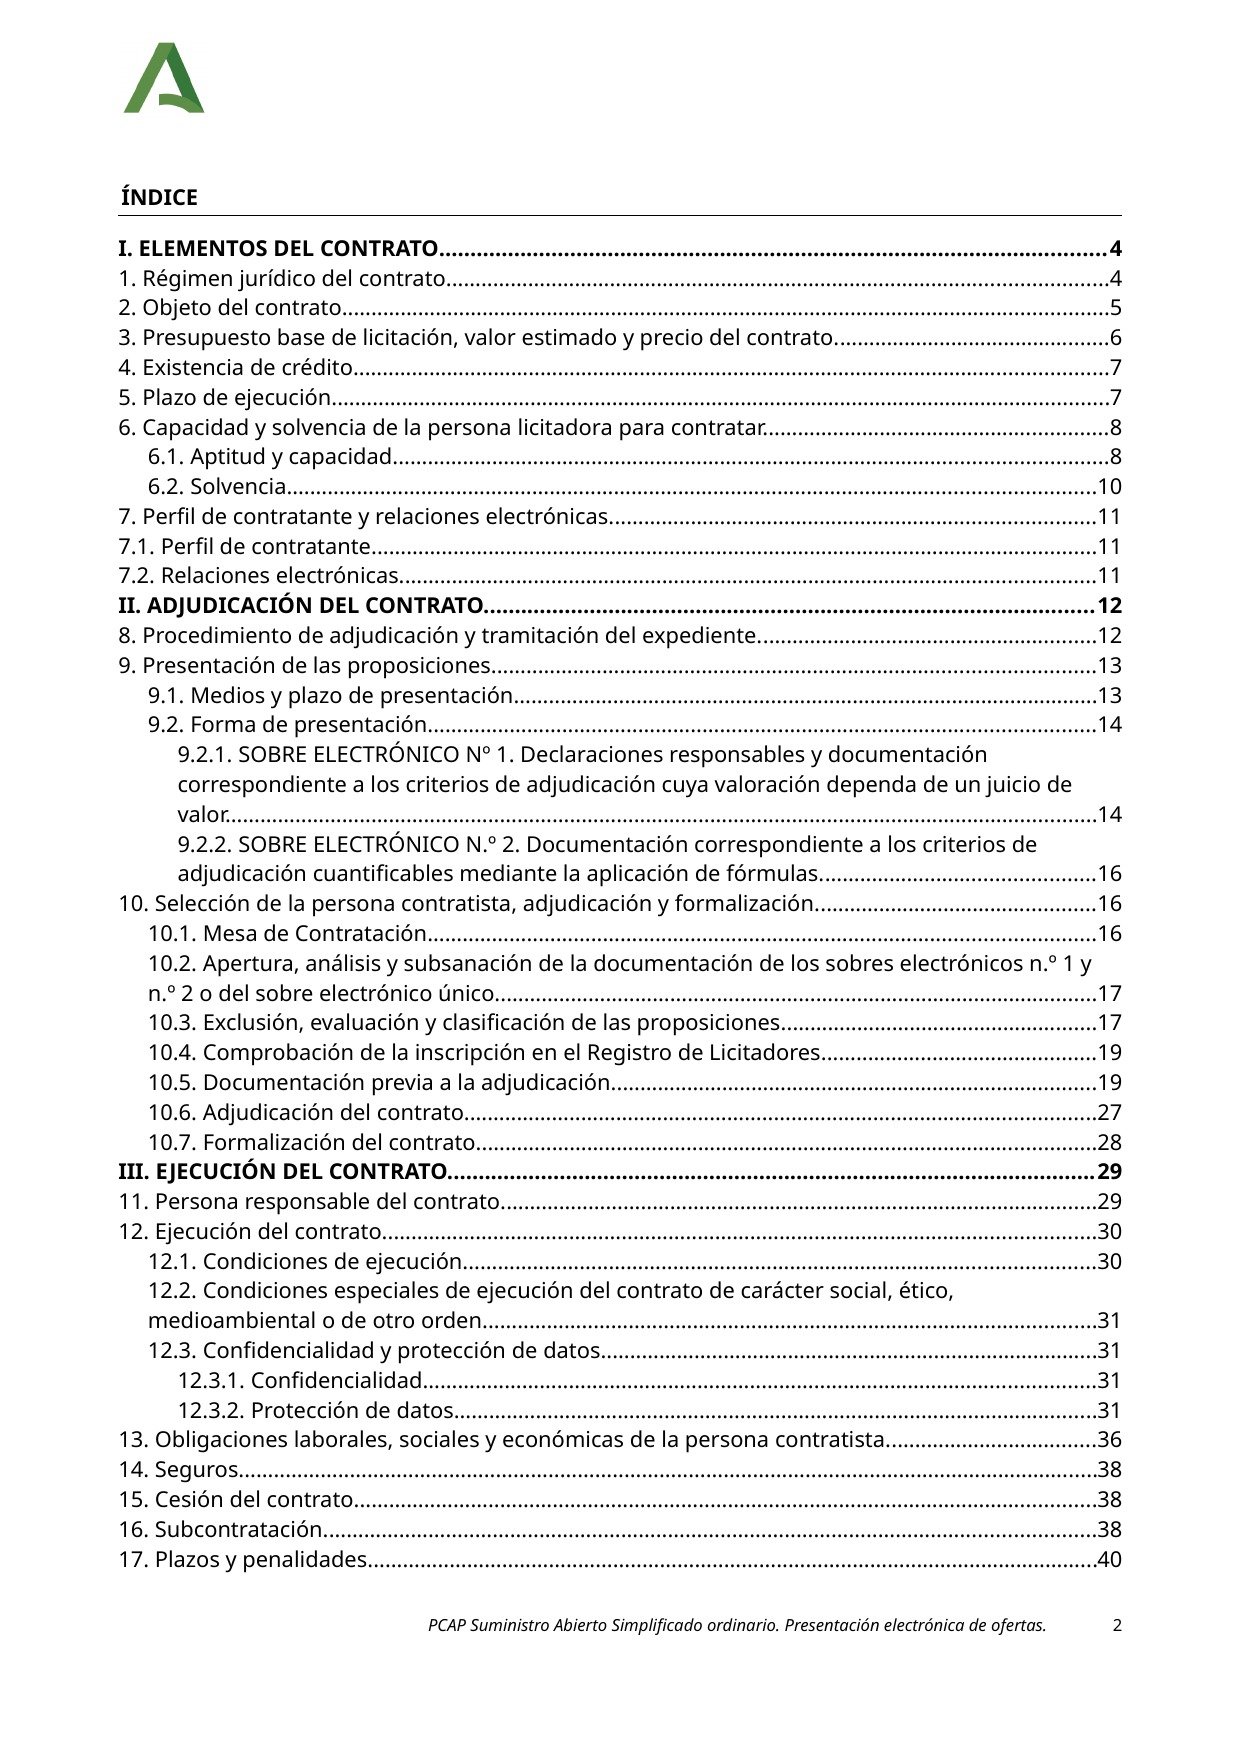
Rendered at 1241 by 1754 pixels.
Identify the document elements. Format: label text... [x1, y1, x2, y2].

text 2. Objeto del contrato. 5 [118, 292, 1122, 322]
picture [119, 38, 209, 117]
text 4. Existencia de crédito. 7 [118, 352, 1122, 382]
text 12.3.2. Protección de datos 31 [177, 1394, 1122, 1424]
text 10.1. Mesa de Contratación. 16 [148, 918, 1122, 948]
text 16. Subcontratación. 38 [118, 1514, 1122, 1543]
text 10.4. Comprobación de la inscripción en el Registro de Licitadores. 19 [148, 1037, 1122, 1067]
text 9.1. Medios y plazo de presentación. 13 [148, 679, 1122, 709]
text 1. Régimen jurídico del contrato. 4 [118, 262, 1122, 292]
text 12. Ejecución del contrato. 30 [118, 1216, 1122, 1246]
text 10.2. Apertura, análisis y subsanación de la documentación de los sobres electrónicos n.º 1 y n.º 2 o del sobre electrónico único. 17 [148, 948, 1122, 1007]
text 8. Procedimiento de adjudicación y tramitación del expediente. 12 [118, 620, 1122, 650]
text 10.7. Formalización del contrato. 28 [148, 1126, 1122, 1156]
text 10.6. Adjudicación del contrato. 27 [148, 1097, 1122, 1126]
text 17. Plazos y penalidades. 40 [118, 1543, 1122, 1573]
text 9.2. Forma de presentación. 14 [148, 709, 1122, 739]
text 12.1. Condiciones de ejecución. 30 [148, 1246, 1122, 1275]
text 12.2. Condiciones especiales de ejecución del contrato de carácter social, ético, medioambiental o de otro orden. 31 [148, 1275, 1122, 1335]
text 9. Presentación de las proposiciones. 13 [118, 650, 1122, 679]
text 14. Seguros. 38 [118, 1454, 1122, 1484]
text 6. Capacidad y solvencia de la persona licitadora para contratar. 8 [118, 411, 1122, 441]
text 9.2.2. SOBRE ELECTRÓNICO N.º 2. Documentación correspondiente a los criterios de adjudicación cuantificables mediante la aplicación de fórmulas. 16 [177, 828, 1122, 888]
text 7. Perfil de contratante y relaciones electrónicas. 11 [118, 501, 1122, 531]
text 6.1. Aptitud y capacidad. 8 [148, 441, 1122, 471]
text 15. Cesión del contrato. 38 [118, 1484, 1122, 1514]
text 10. Selección de la persona contratista, adjudicación y formalización. 16 [118, 888, 1122, 918]
text 11. Persona responsable del contrato. 29 [118, 1186, 1122, 1216]
text 12.3. Confidencialidad y protección de datos. 31 [148, 1335, 1122, 1365]
text 5. Plazo de ejecución. 7 [118, 382, 1122, 411]
subtitle ÍNDICE [118, 179, 1122, 215]
text 7.1. Perfil de contratante. 11 [118, 531, 1122, 560]
text 3. Presupuesto base de licitación, valor estimado y precio del contrato. 6 [118, 322, 1122, 352]
text 10.5. Documentación previa a la adjudicación. 19 [148, 1067, 1122, 1097]
text 13. Obligaciones laborales, sociales y económicas de la persona contratista. 36 [118, 1424, 1122, 1454]
text 6.2. Solvencia. 10 [148, 471, 1122, 501]
text 9.2.1. SOBRE ELECTRÓNICO Nº 1. Declaraciones responsables y documentación correspondiente a los criterios de adjudicación cuya valoración dependa de un juicio de valor. 14 [177, 739, 1122, 828]
text 12.3.1. Confidencialidad 31 [177, 1365, 1122, 1394]
text III. EJECUCIÓN DEL CONTRATO. 29 [118, 1156, 1122, 1186]
text I. ELEMENTOS DEL CONTRATO 4 [118, 233, 1122, 262]
text 10.3. Exclusión, evaluación y clasificación de las proposiciones. 17 [148, 1007, 1122, 1037]
text II. ADJUDICACIÓN DEL CONTRATO. 12 [118, 590, 1122, 620]
text 7.2. Relaciones electrónicas. 11 [118, 560, 1122, 590]
